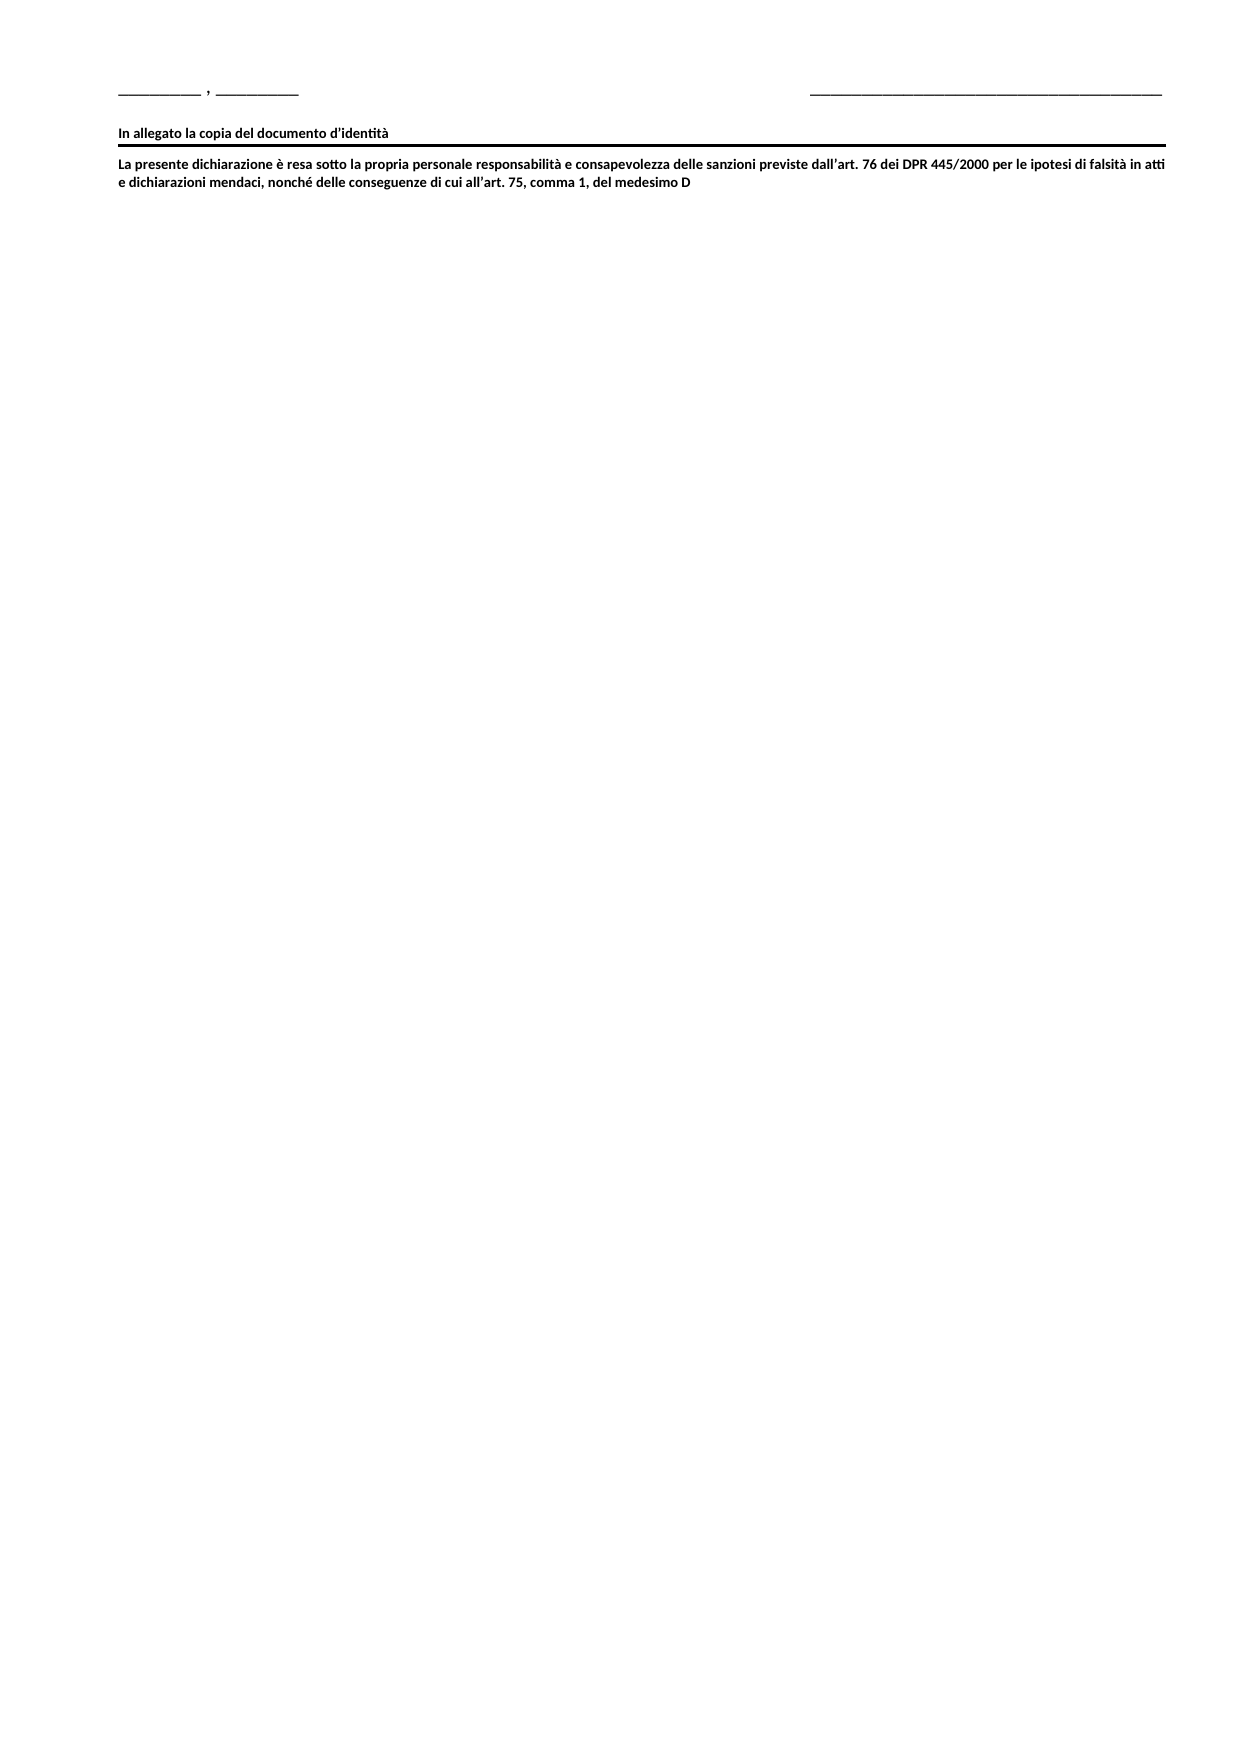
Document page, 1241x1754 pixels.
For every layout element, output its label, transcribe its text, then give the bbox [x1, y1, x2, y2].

text ________ , ________ __________________________________ [118, 74, 1166, 124]
text La presente dichiarazione è resa sotto la propria personale responsabilità e consapevolezza delle sanzioni previste dall’art. 76 dei DPR 445/2000 per le ipotesi di falsità in atti e dichiarazioni mendaci, nonché delle conseguenze di cui all’art. 75, comma 1, del medesimo D [118, 155, 1166, 203]
text In allegato la copia del documento d’identità [118, 124, 1166, 144]
